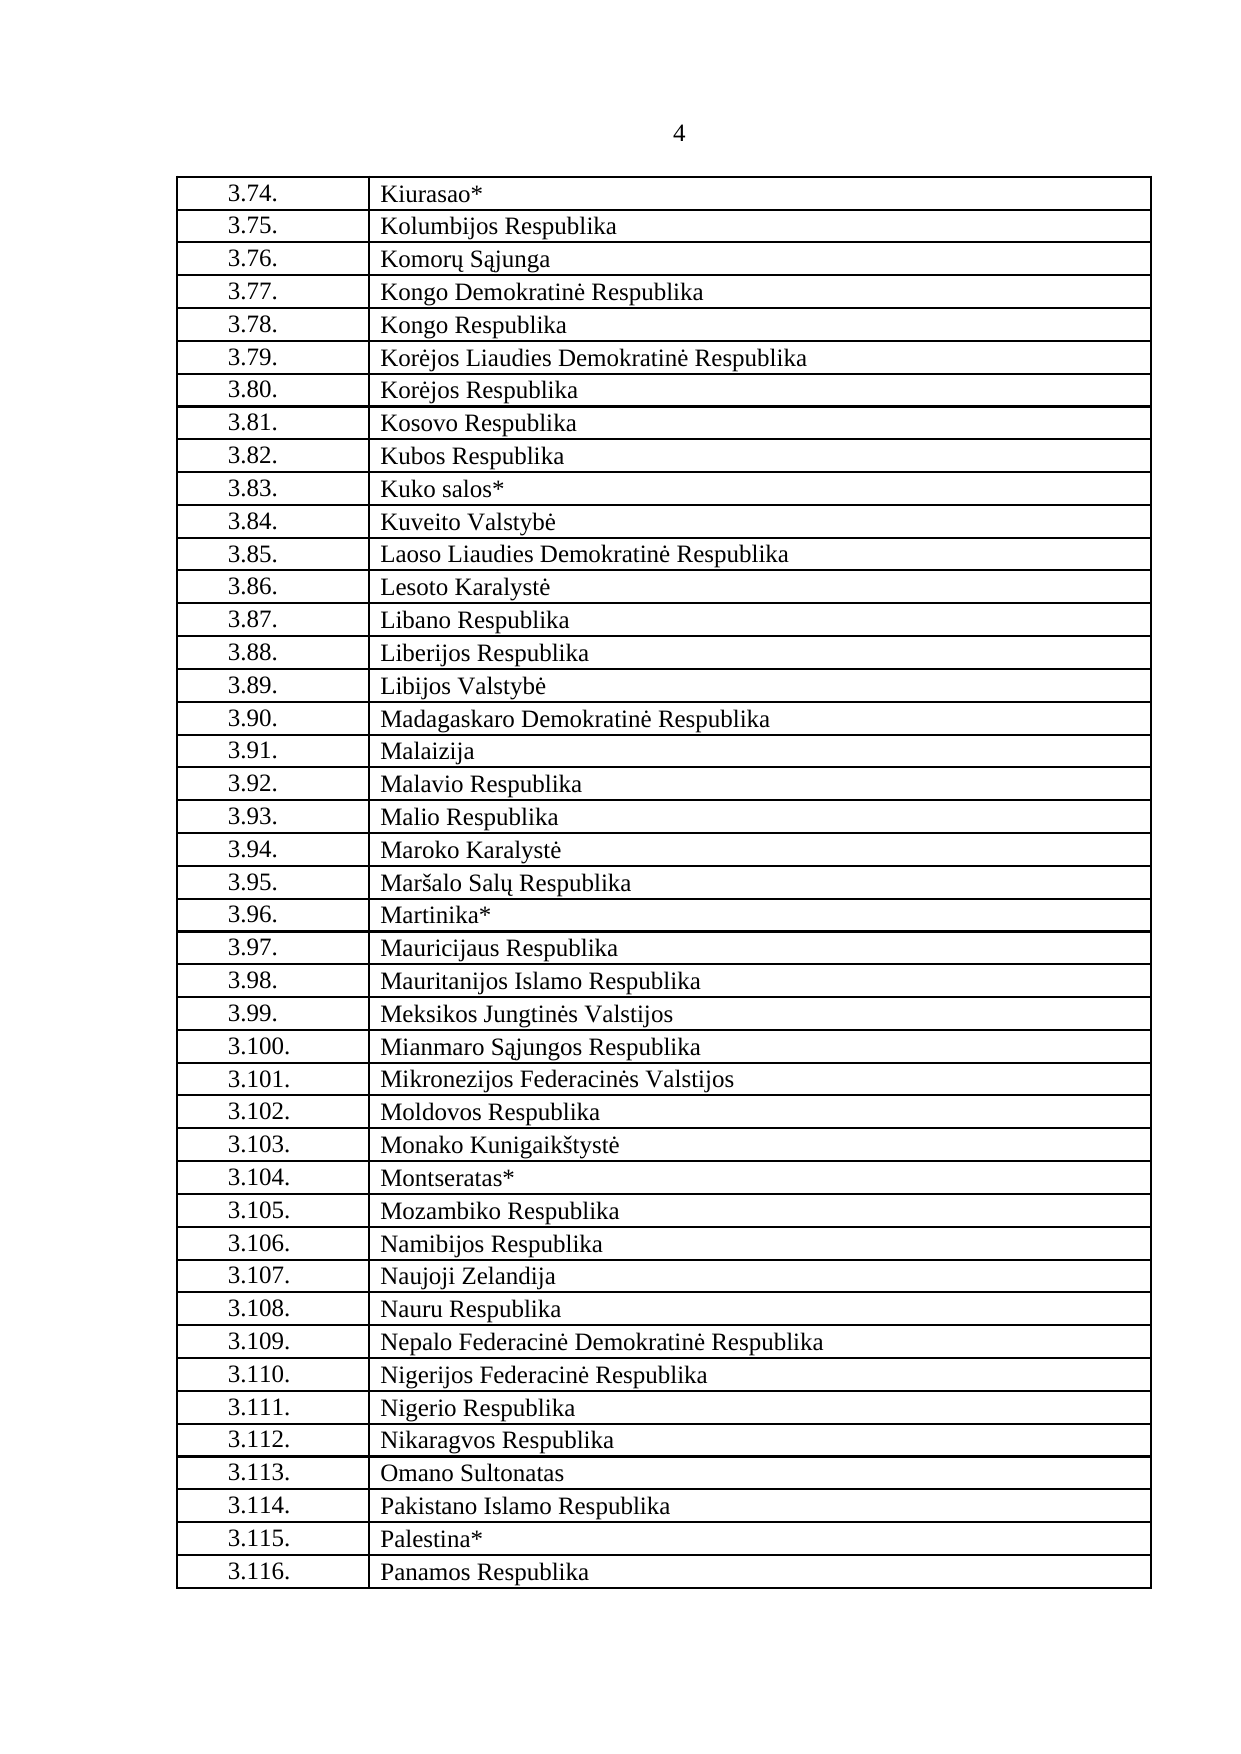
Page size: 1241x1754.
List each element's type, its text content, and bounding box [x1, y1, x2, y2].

table_cell 3.85. [178, 539, 368, 569]
table_cell 3.75. [178, 211, 368, 241]
table_cell Kosovo Respublika [370, 408, 1150, 438]
table_cell 3.104. [178, 1162, 368, 1193]
table_cell Mauricijaus Respublika [370, 933, 1150, 963]
table_cell Maroko Karalystė [370, 834, 1150, 865]
table_cell 3.101. [178, 1064, 368, 1094]
table_cell Nauru Respublika [370, 1293, 1150, 1324]
table_cell Korėjos Liaudies Demokratinė Respublika [370, 342, 1150, 372]
table_cell Nepalo Federacinė Demokratinė Respublika [370, 1326, 1150, 1357]
table_cell Mikronezijos Federacinės Valstijos [370, 1064, 1150, 1094]
table_cell Mianmaro Sąjungos Respublika [370, 1031, 1150, 1062]
table_cell 3.87. [178, 604, 368, 635]
table_cell 3.109. [178, 1326, 368, 1357]
table_cell 3.76. [178, 243, 368, 274]
table_cell 3.89. [178, 670, 368, 701]
table_cell 3.77. [178, 276, 368, 307]
table_cell 3.116. [178, 1556, 368, 1587]
table_cell 3.102. [178, 1096, 368, 1127]
table_cell Moldovos Respublika [370, 1096, 1150, 1127]
table_cell 3.94. [178, 834, 368, 865]
table_cell 3.103. [178, 1129, 368, 1160]
table_cell Pakistano Islamo Respublika [370, 1490, 1150, 1521]
table_cell Martinika* [370, 900, 1150, 930]
table_cell Kubos Respublika [370, 440, 1150, 471]
table_cell 3.81. [178, 408, 368, 438]
table_cell Malavio Respublika [370, 768, 1150, 799]
table_cell 3.96. [178, 900, 368, 930]
table_cell Mozambiko Respublika [370, 1195, 1150, 1226]
table_cell 3.114. [178, 1490, 368, 1521]
table_cell 3.83. [178, 473, 368, 504]
table_cell Malio Respublika [370, 801, 1150, 832]
table_cell Laoso Liaudies Demokratinė Respublika [370, 539, 1150, 569]
table_cell Kuko salos* [370, 473, 1150, 504]
table_cell Liberijos Respublika [370, 637, 1150, 668]
table_cell Lesoto Karalystė [370, 571, 1150, 602]
table_cell Madagaskaro Demokratinė Respublika [370, 703, 1150, 733]
table_cell 3.108. [178, 1293, 368, 1324]
table_cell Namibijos Respublika [370, 1228, 1150, 1258]
table_cell Mauritanijos Islamo Respublika [370, 965, 1150, 996]
table_cell 3.82. [178, 440, 368, 471]
table_cell Malaizija [370, 736, 1150, 766]
table_cell Korėjos Respublika [370, 375, 1150, 405]
table_cell Kuveito Valstybė [370, 506, 1150, 537]
table_cell 3.78. [178, 309, 368, 340]
table_cell Nigerijos Federacinė Respublika [370, 1359, 1150, 1390]
table_cell 3.105. [178, 1195, 368, 1226]
table_cell Montseratas* [370, 1162, 1150, 1193]
table_cell Komorų Sąjunga [370, 243, 1150, 274]
table_cell Kiurasao* [370, 178, 1150, 208]
table_cell Palestina* [370, 1523, 1150, 1554]
table_cell Maršalo Salų Respublika [370, 867, 1150, 897]
table_cell 3.91. [178, 736, 368, 766]
table_cell 3.98. [178, 965, 368, 996]
table_cell Meksikos Jungtinės Valstijos [370, 998, 1150, 1029]
table_cell Kolumbijos Respublika [370, 211, 1150, 241]
table_cell Monako Kunigaikštystė [370, 1129, 1150, 1160]
table_cell Nikaragvos Respublika [370, 1425, 1150, 1455]
table_cell 3.100. [178, 1031, 368, 1062]
table_cell 3.112. [178, 1425, 368, 1455]
table_cell 3.92. [178, 768, 368, 799]
table_cell Kongo Respublika [370, 309, 1150, 340]
table_cell 3.106. [178, 1228, 368, 1258]
table_cell 3.113. [178, 1458, 368, 1488]
table_cell Kongo Demokratinė Respublika [370, 276, 1150, 307]
table_cell Libano Respublika [370, 604, 1150, 635]
table_cell 3.90. [178, 703, 368, 733]
table_cell 3.79. [178, 342, 368, 372]
table_cell 3.80. [178, 375, 368, 405]
table_cell 3.84. [178, 506, 368, 537]
table_cell 3.74. [178, 178, 368, 208]
table_cell 3.93. [178, 801, 368, 832]
table_cell 3.111. [178, 1392, 368, 1422]
table_cell Nigerio Respublika [370, 1392, 1150, 1422]
table_cell 3.107. [178, 1261, 368, 1291]
table_cell Libijos Valstybė [370, 670, 1150, 701]
table_cell 3.95. [178, 867, 368, 897]
table_cell Panamos Respublika [370, 1556, 1150, 1587]
table_cell 3.88. [178, 637, 368, 668]
table_cell 3.97. [178, 933, 368, 963]
table_cell 3.99. [178, 998, 368, 1029]
table_cell 3.115. [178, 1523, 368, 1554]
table_cell Naujoji Zelandija [370, 1261, 1150, 1291]
table_cell Omano Sultonatas [370, 1458, 1150, 1488]
table_cell 3.110. [178, 1359, 368, 1390]
table_cell 3.86. [178, 571, 368, 602]
